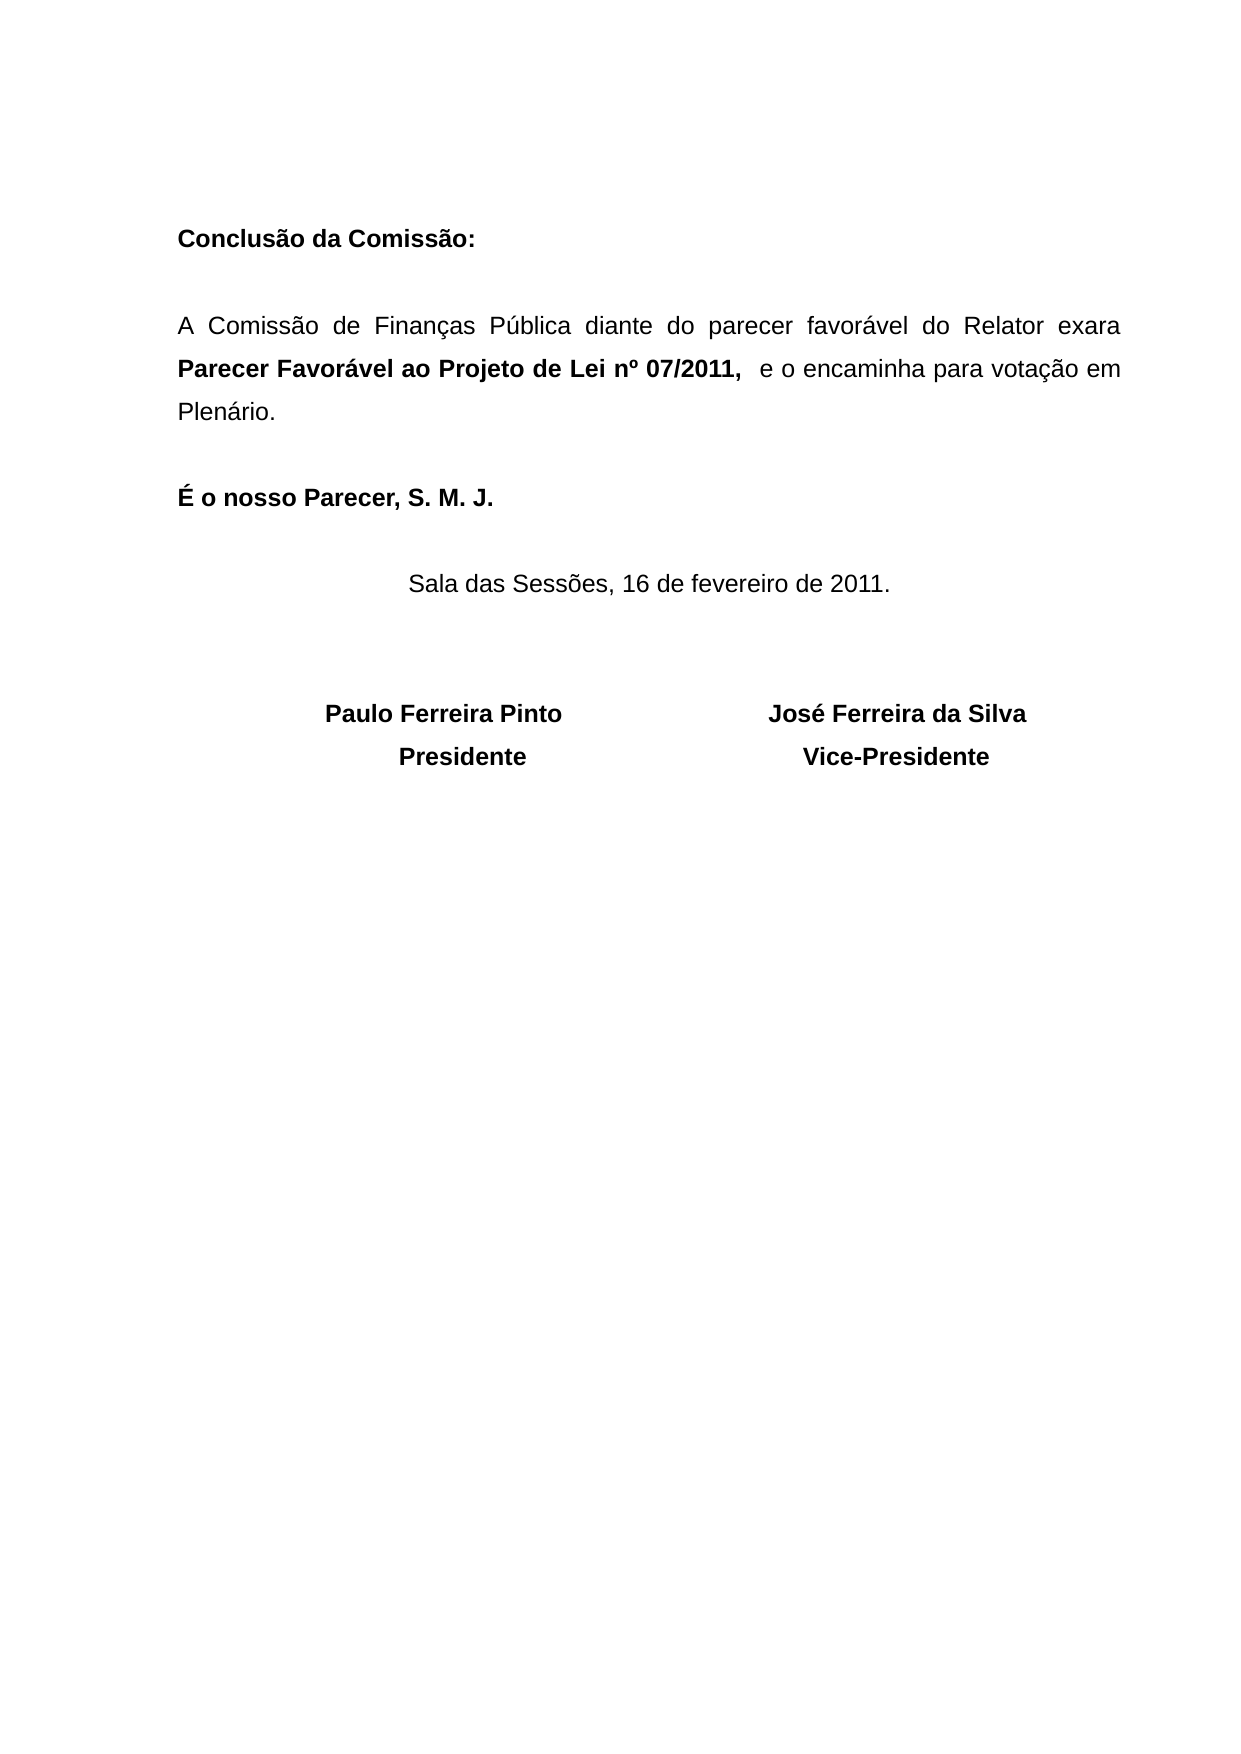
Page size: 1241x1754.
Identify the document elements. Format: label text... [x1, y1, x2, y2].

text Sala das Sessões, 16 de fevereiro de 2011. [177, 569, 1122, 598]
text Presidente Vice-Presidente [177, 742, 1122, 771]
text Paulo Ferreira Pinto José Ferreira da Silva [177, 699, 1122, 727]
text Conclusão da Comissão: [177, 224, 1122, 253]
text A Comissão de Finanças Pública diante do parecer favorável do Relator exara Parecer Favorável ao Projeto de Lei nº 07/2011, e o encaminha para votação em Plenário. [177, 311, 1122, 426]
text É o nosso Parecer, S. M. J. [177, 483, 1122, 512]
